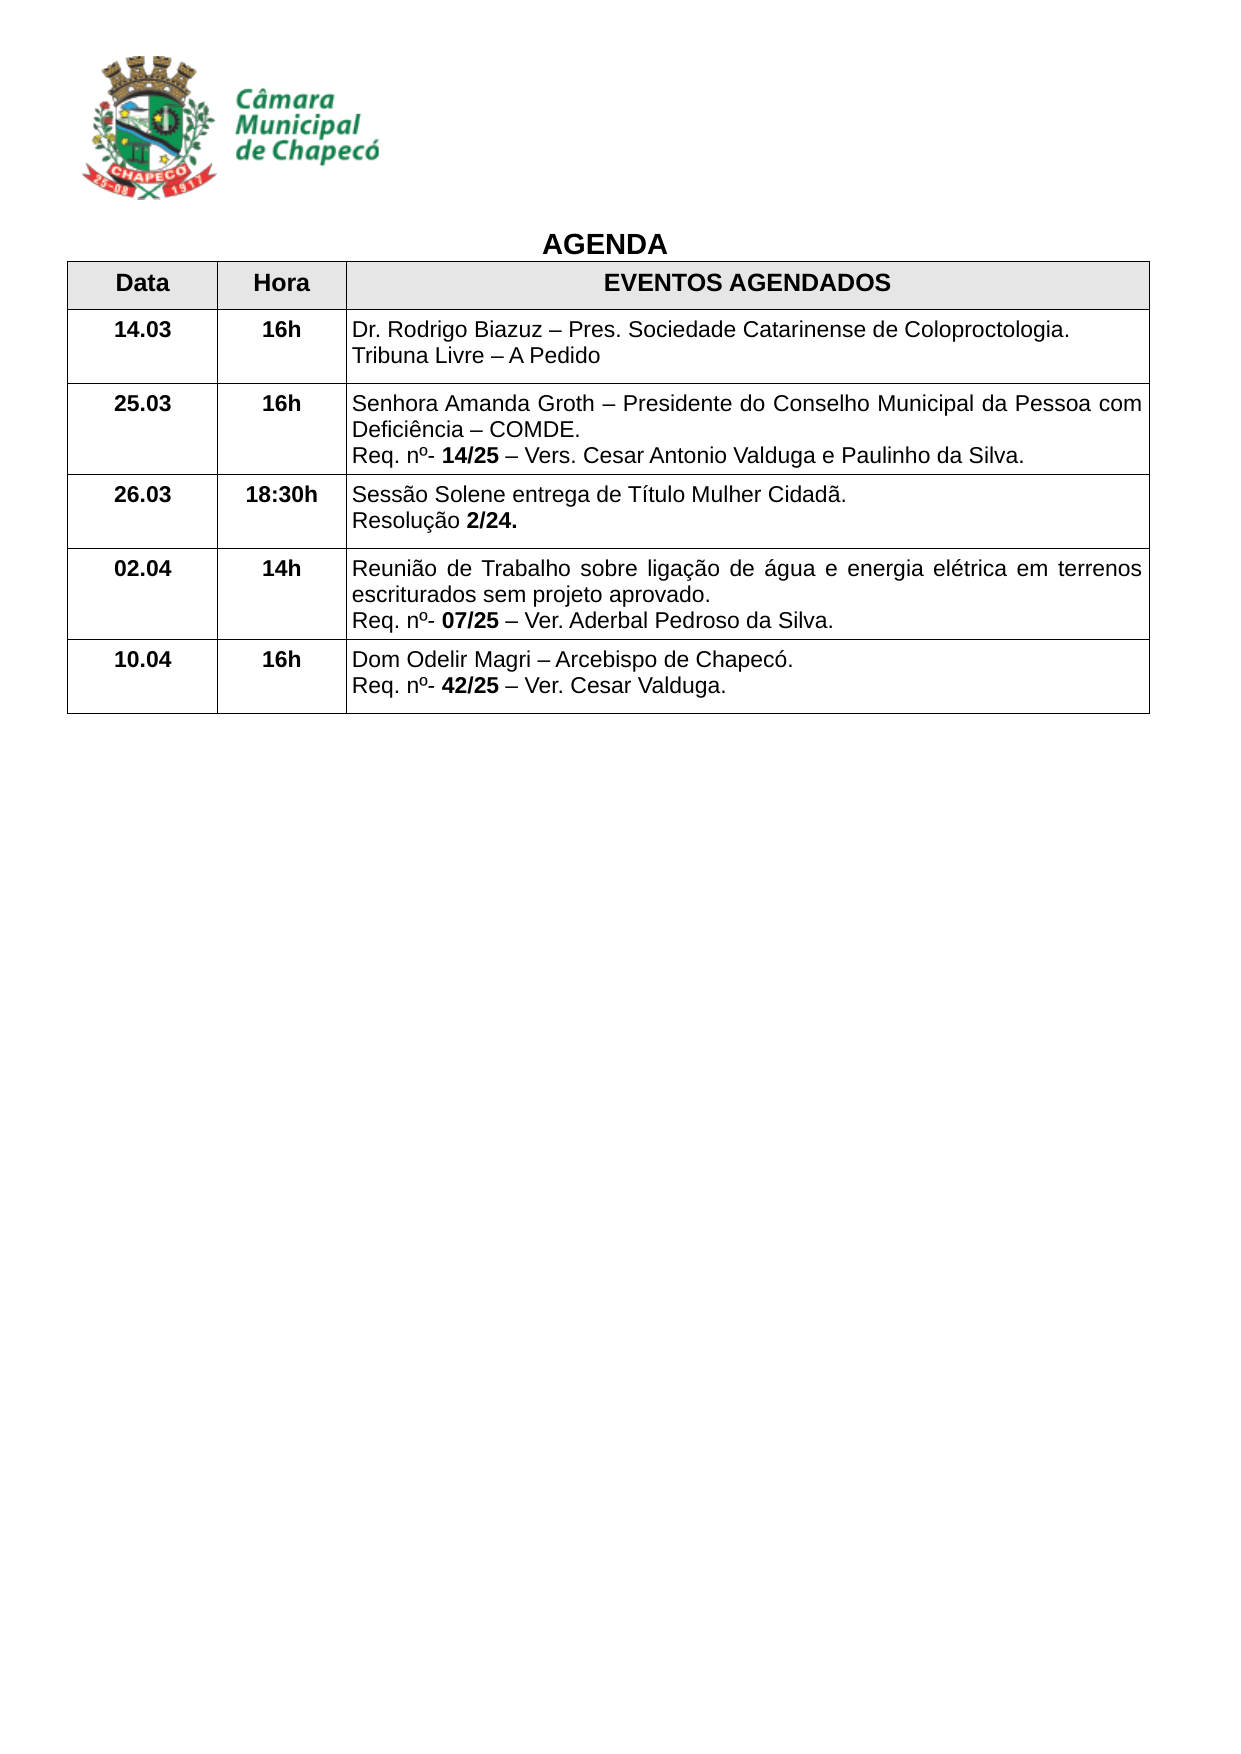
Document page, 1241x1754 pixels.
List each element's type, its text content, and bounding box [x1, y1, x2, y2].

table_cell Reunião de Trabalho sobre ligação de água e energia elétrica em terrenos escriturados sem projeto aprovado. Req. nº- 07/25 – Ver. Aderbal Pedroso da Silva. [347, 549, 1149, 639]
table_cell Sessão Solene entrega de Título Mulher Cidadã. Resolução 2/24. [347, 475, 1149, 548]
table_cell 26.03 [68, 475, 217, 548]
text AGENDA [65, 227, 1145, 261]
table_cell 25.03 [68, 384, 217, 474]
table_cell 14h [218, 549, 346, 639]
table_cell Senhora Amanda Groth – Presidente do Conselho Municipal da Pessoa com Deficiência – COMDE. Req. nº- 14/25 – Vers. Cesar Antonio Valduga e Paulinho da Silva. [347, 384, 1149, 474]
table_cell 02.04 [68, 549, 217, 639]
table_cell 14.03 [68, 310, 217, 383]
table_header Hora [218, 262, 346, 309]
table_cell 10.04 [68, 640, 217, 713]
picture [81, 56, 379, 200]
table_cell 18:30h [218, 475, 346, 548]
table_cell Dr. Rodrigo Biazuz – Pres. Sociedade Catarinense de Coloproctologia. Tribuna Livre – A Pedido [347, 310, 1149, 383]
table_cell Dom Odelir Magri – Arcebispo de Chapecó. Req. nº- 42/25 – Ver. Cesar Valduga. [347, 640, 1149, 713]
table_cell 16h [218, 310, 346, 383]
table_header Data [68, 262, 217, 309]
table_header EVENTOS AGENDADOS [347, 262, 1149, 309]
table_cell 16h [218, 384, 346, 474]
table_cell 16h [218, 640, 346, 713]
